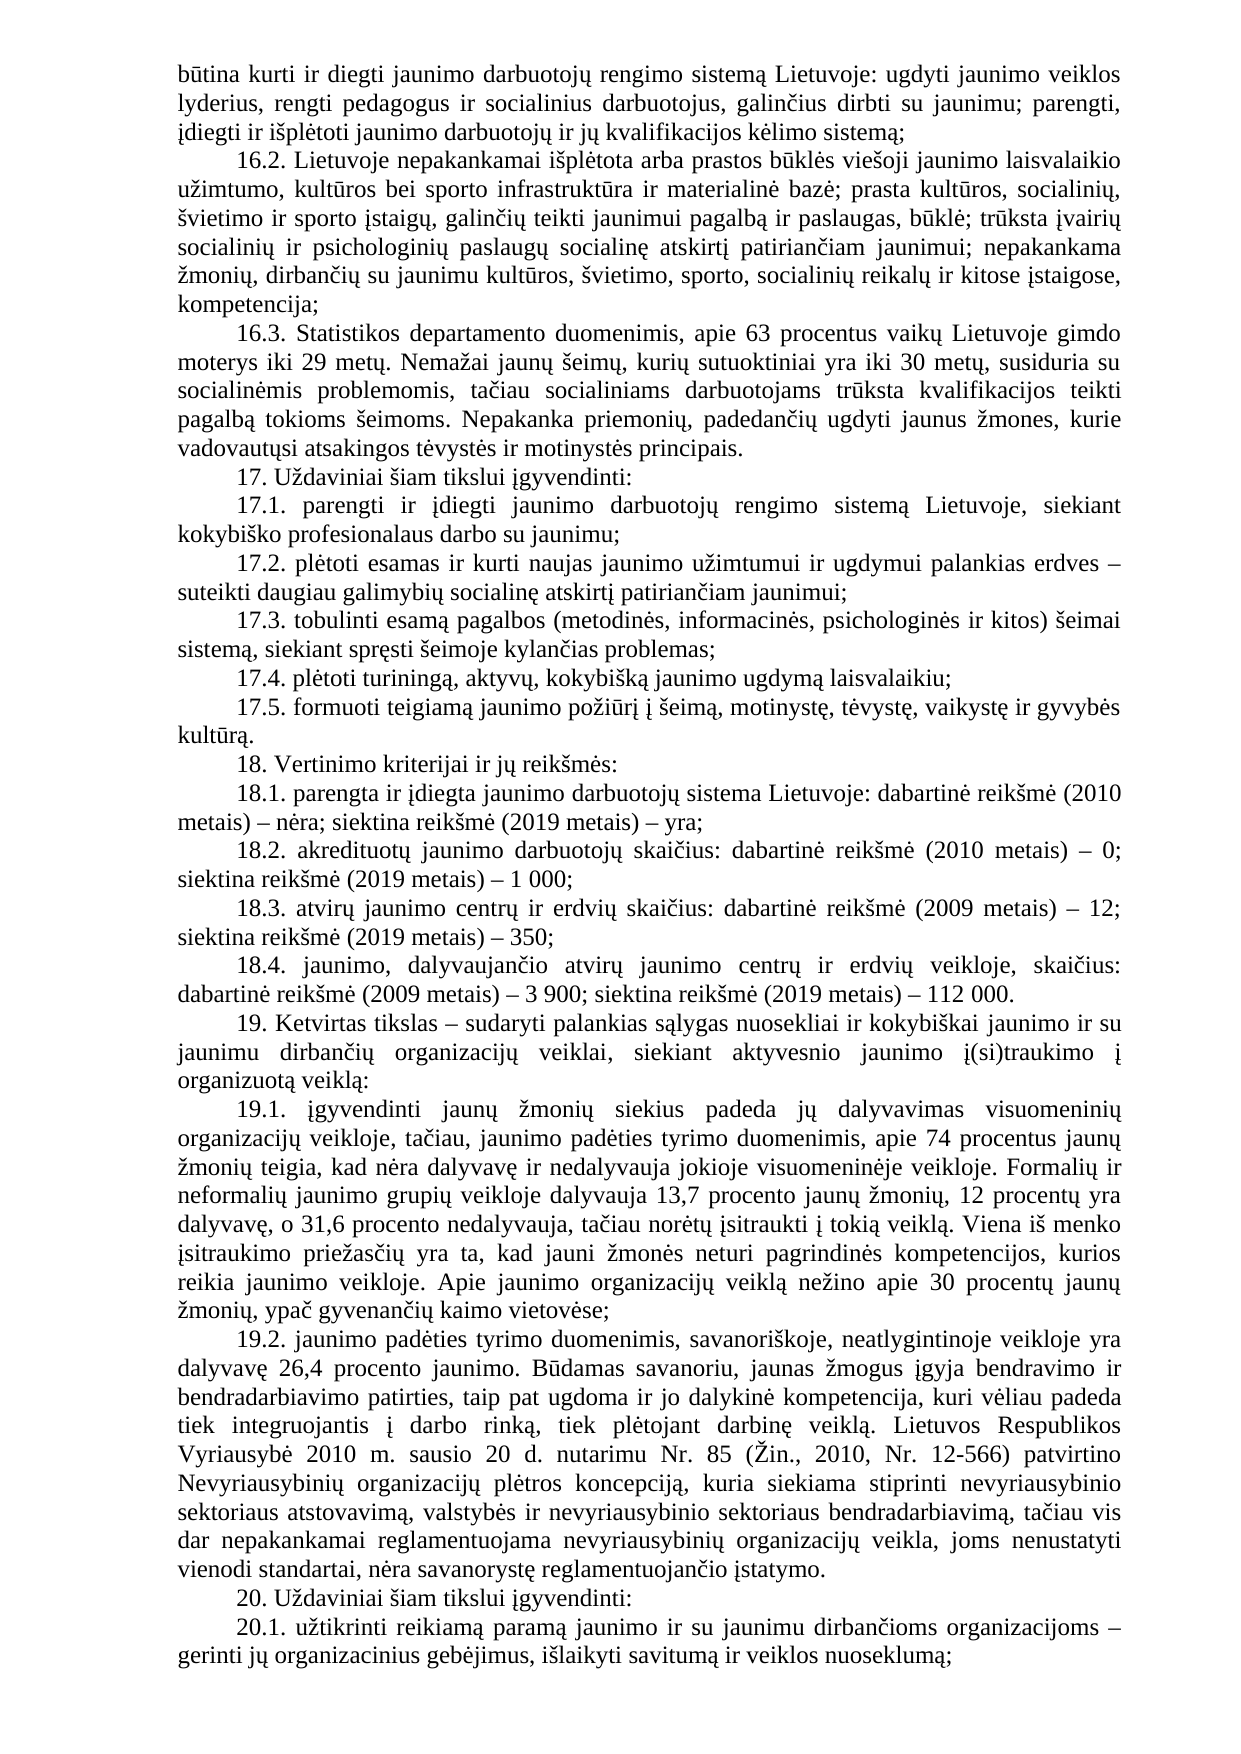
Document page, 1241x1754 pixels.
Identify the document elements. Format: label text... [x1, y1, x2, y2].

text 18. Vertinimo kriterijai ir jų reikšmės: [177, 749, 1122, 778]
text 16.2. Lietuvoje nepakankamai išplėtota arba prastos būklės viešoji jaunimo laisvalaikio užimtumo, kultūros bei sporto infrastruktūra ir materialinė bazė; prasta kultūros, socialinių, švietimo ir sporto įstaigų, galinčių teikti jaunimui pagalbą ir paslaugas, būklė; trūksta įvairių socialinių ir psichologinių paslaugų socialinę atskirtį patiriančiam jaunimui; nepakankama žmonių, dirbančių su jaunimu kultūros, švietimo, sporto, socialinių reikalų ir kitose įstaigose, kompetencija; [177, 145, 1122, 318]
text 18.1. parengta ir įdiegta jaunimo darbuotojų sistema Lietuvoje: dabartinė reikšmė (2010 metais) – nėra; siektina reikšmė (2019 metais) – yra; [177, 778, 1122, 835]
text 18.3. atvirų jaunimo centrų ir erdvių skaičius: dabartinė reikšmė (2009 metais) – 12; siektina reikšmė (2019 metais) – 350; [177, 893, 1122, 950]
text 17.4. plėtoti turiningą, aktyvų, kokybišką jaunimo ugdymą laisvalaikiu; [177, 663, 1122, 692]
text 19.2. jaunimo padėties tyrimo duomenimis, savanoriškoje, neatlygintinoje veikloje yra dalyvavę 26,4 procento jaunimo. Būdamas savanoriu, jaunas žmogus įgyja bendravimo ir bendradarbiavimo patirties, taip pat ugdoma ir jo dalykinė kompetencija, kuri vėliau padeda tiek integruojantis į darbo rinką, tiek plėtojant darbinę veiklą. Lietuvos Respublikos Vyriausybė 2010 m. sausio 20 d. nutarimu Nr. 85 (Žin., 2010, Nr. 12-566) patvirtino Nevyriausybinių organizacijų plėtros koncepciją, kuria siekiama stiprinti nevyriausybinio sektoriaus atstovavimą, valstybės ir nevyriausybinio sektoriaus bendradarbiavimą, tačiau vis dar nepakankamai reglamentuojama nevyriausybinių organizacijų veikla, joms nenustatyti vienodi standartai, nėra savanorystę reglamentuojančio įstatymo. [177, 1324, 1122, 1583]
text 17.1. parengti ir įdiegti jaunimo darbuotojų rengimo sistemą Lietuvoje, siekiant kokybiško profesionalaus darbo su jaunimu; [177, 490, 1122, 548]
text 18.2. akredituotų jaunimo darbuotojų skaičius: dabartinė reikšmė (2010 metais) – 0; siektina reikšmė (2019 metais) – 1 000; [177, 835, 1122, 893]
text 20. Uždaviniai šiam tikslui įgyvendinti: [177, 1583, 1122, 1612]
text 17.2. plėtoti esamas ir kurti naujas jaunimo užimtumui ir ugdymui palankias erdves – suteikti daugiau galimybių socialinę atskirtį patiriančiam jaunimui; [177, 548, 1122, 605]
text 17.3. tobulinti esamą pagalbos (metodinės, informacinės, psichologinės ir kitos) šeimai sistemą, siekiant spręsti šeimoje kylančias problemas; [177, 605, 1122, 663]
text 17.5. formuoti teigiamą jaunimo požiūrį į šeimą, motinystę, tėvystę, vaikystę ir gyvybės kultūrą. [177, 692, 1122, 749]
text 20.1. užtikrinti reikiamą paramą jaunimo ir su jaunimu dirbančioms organizacijoms – gerinti jų organizacinius gebėjimus, išlaikyti savitumą ir veiklos nuoseklumą; [177, 1612, 1122, 1669]
text 17. Uždaviniai šiam tikslui įgyvendinti: [177, 462, 1122, 490]
text 18.4. jaunimo, dalyvaujančio atvirų jaunimo centrų ir erdvių veikloje, skaičius: dabartinė reikšmė (2009 metais) – 3 900; siektina reikšmė (2019 metais) – 112 000. [177, 950, 1122, 1008]
text 19. Ketvirtas tikslas – sudaryti palankias sąlygas nuosekliai ir kokybiškai jaunimo ir su jaunimu dirbančių organizacijų veiklai, siekiant aktyvesnio jaunimo į(si)traukimo į organizuotą veiklą: [177, 1008, 1122, 1094]
text 16.3. Statistikos departamento duomenimis, apie 63 procentus vaikų Lietuvoje gimdo moterys iki 29 metų. Nemažai jaunų šeimų, kurių sutuoktiniai yra iki 30 metų, susiduria su socialinėmis problemomis, tačiau socialiniams darbuotojams trūksta kvalifikacijos teikti pagalbą tokioms šeimoms. Nepakanka priemonių, padedančių ugdyti jaunus žmones, kurie vadovautųsi atsakingos tėvystės ir motinystės principais. [177, 318, 1122, 462]
text būtina kurti ir diegti jaunimo darbuotojų rengimo sistemą Lietuvoje: ugdyti jaunimo veiklos lyderius, rengti pedagogus ir socialinius darbuotojus, galinčius dirbti su jaunimu; parengti, įdiegti ir išplėtoti jaunimo darbuotojų ir jų kvalifikacijos kėlimo sistemą; [177, 59, 1122, 145]
text 19.1. įgyvendinti jaunų žmonių siekius padeda jų dalyvavimas visuomeninių organizacijų veikloje, tačiau, jaunimo padėties tyrimo duomenimis, apie 74 procentus jaunų žmonių teigia, kad nėra dalyvavę ir nedalyvauja jokioje visuomeninėje veikloje. Formalių ir neformalių jaunimo grupių veikloje dalyvauja 13,7 procento jaunų žmonių, 12 procentų yra dalyvavę, o 31,6 procento nedalyvauja, tačiau norėtų įsitraukti į tokią veiklą. Viena iš menko įsitraukimo priežasčių yra ta, kad jauni žmonės neturi pagrindinės kompetencijos, kurios reikia jaunimo veikloje. Apie jaunimo organizacijų veiklą nežino apie 30 procentų jaunų žmonių, ypač gyvenančių kaimo vietovėse; [177, 1094, 1122, 1324]
